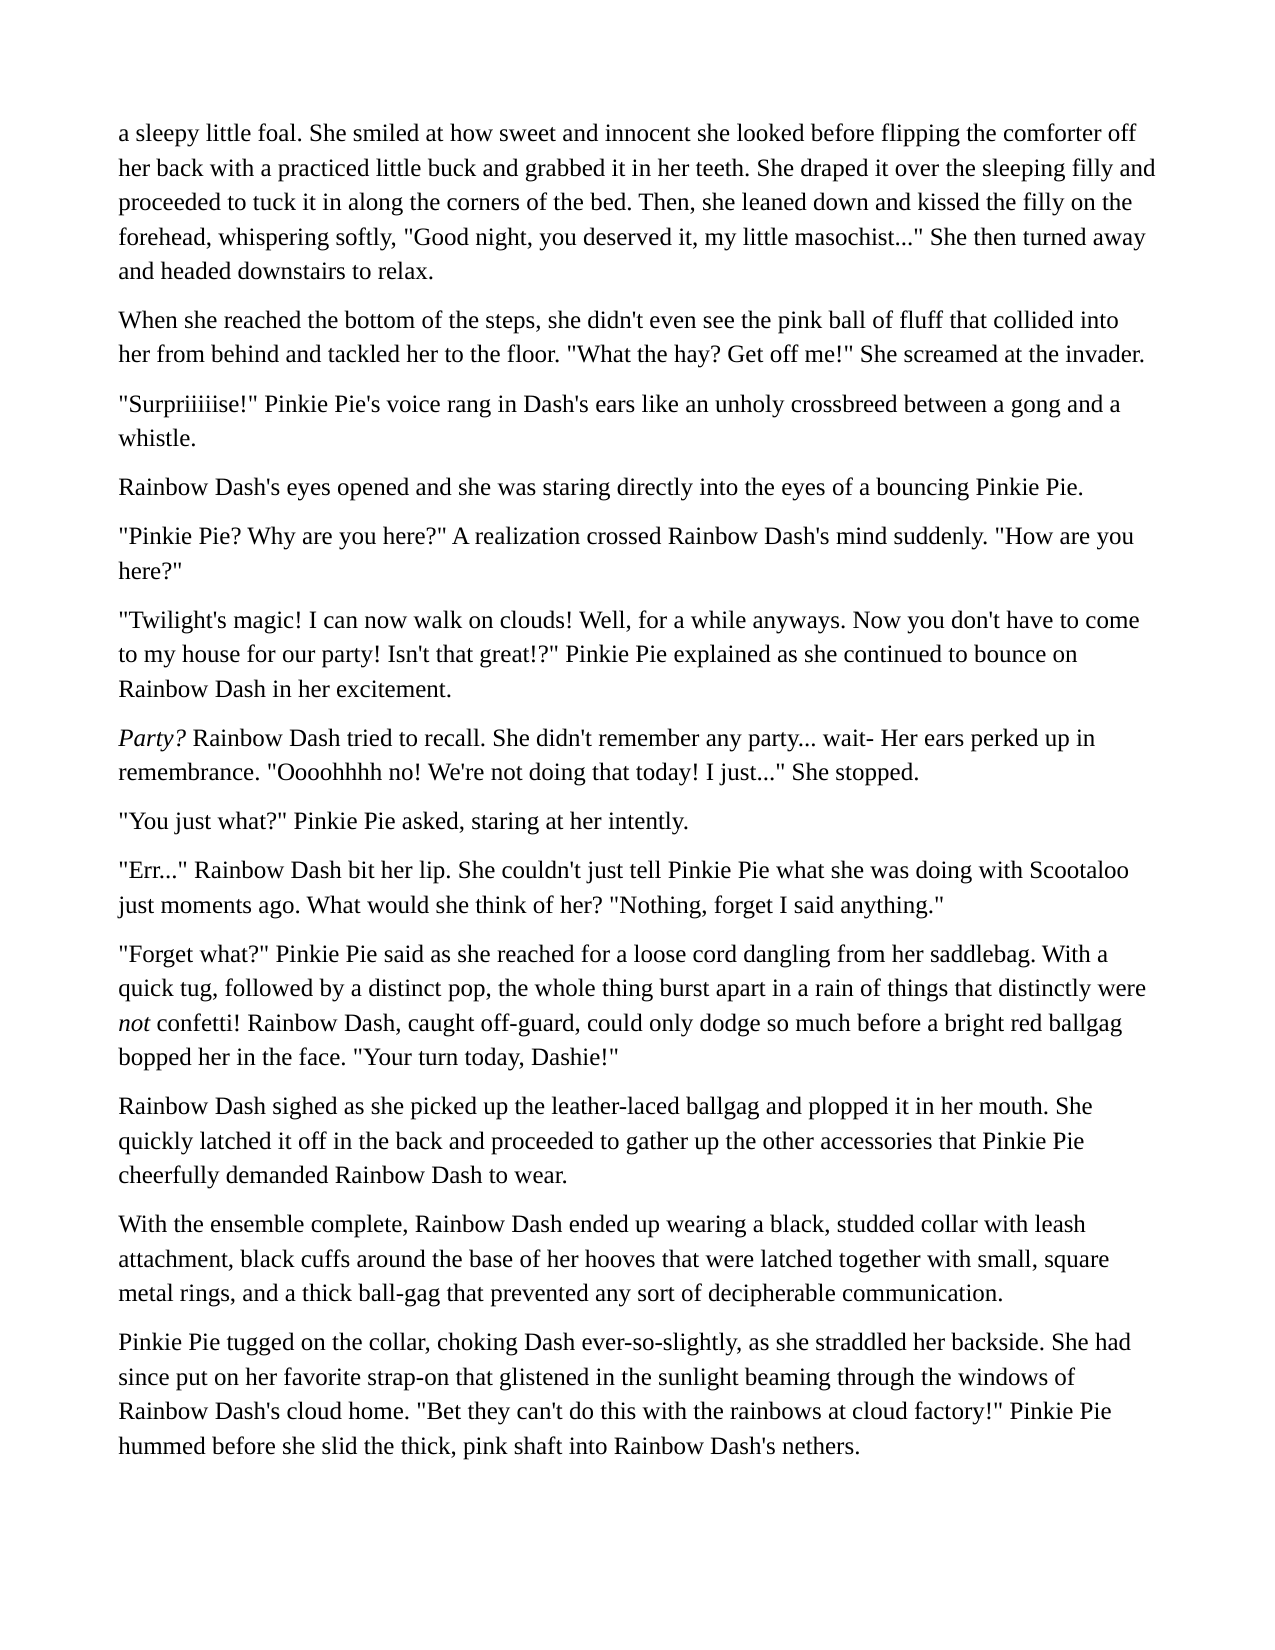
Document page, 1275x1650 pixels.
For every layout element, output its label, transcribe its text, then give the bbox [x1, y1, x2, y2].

text "Surpriiiiise!" Pinkie Pie's voice rang in Dash's ears like an unholy crossbreed between a gong and a whistle. [118, 389, 1157, 452]
text With the ensemble complete, Rainbow Dash ended up wearing a black, studded collar with leash attachment, black cuffs around the base of her hooves that were latched together with small, square metal rings, and a thick ball-gag that prevented any sort of decipherable communication. [118, 1209, 1157, 1307]
text "Forget what?" Pinkie Pie said as she reached for a loose cord dangling from her saddlebag. With a quick tug, followed by a distinct pop, the whole thing burst apart in a rain of things that distinctly were not confetti! Rainbow Dash, caught off-guard, could only dodge so much before a bright red ballgag bopped her in the face. "Your turn today, Dashie!" [118, 939, 1157, 1071]
text When she reached the bottom of the steps, she didn't even see the pink ball of fluff that collided into her from behind and tackled her to the floor. "What the hay? Get off me!" She screamed at the invader. [118, 305, 1157, 368]
text Pinkie Pie tugged on the collar, choking Dash ever-so-slightly, as she straddled her backside. She had since put on her favorite strap-on that glistened in the sunlight beaming through the windows of Rainbow Dash's cloud home. "Bet they can't do this with the rainbows at cloud factory!" Pinkie Pie hummed before she slid the thick, pink shaft into Rainbow Dash's nethers. [118, 1327, 1157, 1460]
text "Pinkie Pie? Why are you here?" A realization crossed Rainbow Dash's mind suddenly. "How are you here?" [118, 521, 1157, 584]
text "Err..." Rainbow Dash bit her lip. She couldn't just tell Pinkie Pie what she was doing with Scootaloo just moments ago. What would she think of her? "Nothing, forget I said anything." [118, 855, 1157, 919]
text "Twilight's magic! I can now walk on clouds! Well, for a while anyways. Now you don't have to come to my house for our party! Isn't that great!?" Pinkie Pie explained as she continued to bounce on Rainbow Dash in her excitement. [118, 605, 1157, 702]
text Rainbow Dash's eyes opened and she was staring directly into the eyes of a bouncing Pinkie Pie. [118, 472, 1157, 501]
text a sleepy little foal. She smiled at how sweet and innocent she looked before flipping the comforter off her back with a practiced little buck and grabbed it in her teeth. She draped it over the sleeping filly and proceeded to tuck it in along the corners of the bed. Then, she leaned down and kissed the filly on the forehead, whispering softly, "Good night, you deserved it, my little masochist..." She then turned away and headed downstairs to relax. [118, 118, 1157, 285]
text "You just what?" Pinkie Pie asked, staring at her intently. [118, 806, 1157, 835]
text Rainbow Dash sighed as she picked up the leather-laced ballgag and plopped it in her mouth. She quickly latched it off in the back and proceeded to gather up the other accessories that Pinkie Pie cheerfully demanded Rainbow Dash to wear. [118, 1091, 1157, 1189]
text Party? Rainbow Dash tried to recall. She didn't remember any party... wait- Her ears perked up in remembrance. "Oooohhhh no! We're not doing that today! I just..." She stopped. [118, 723, 1157, 786]
